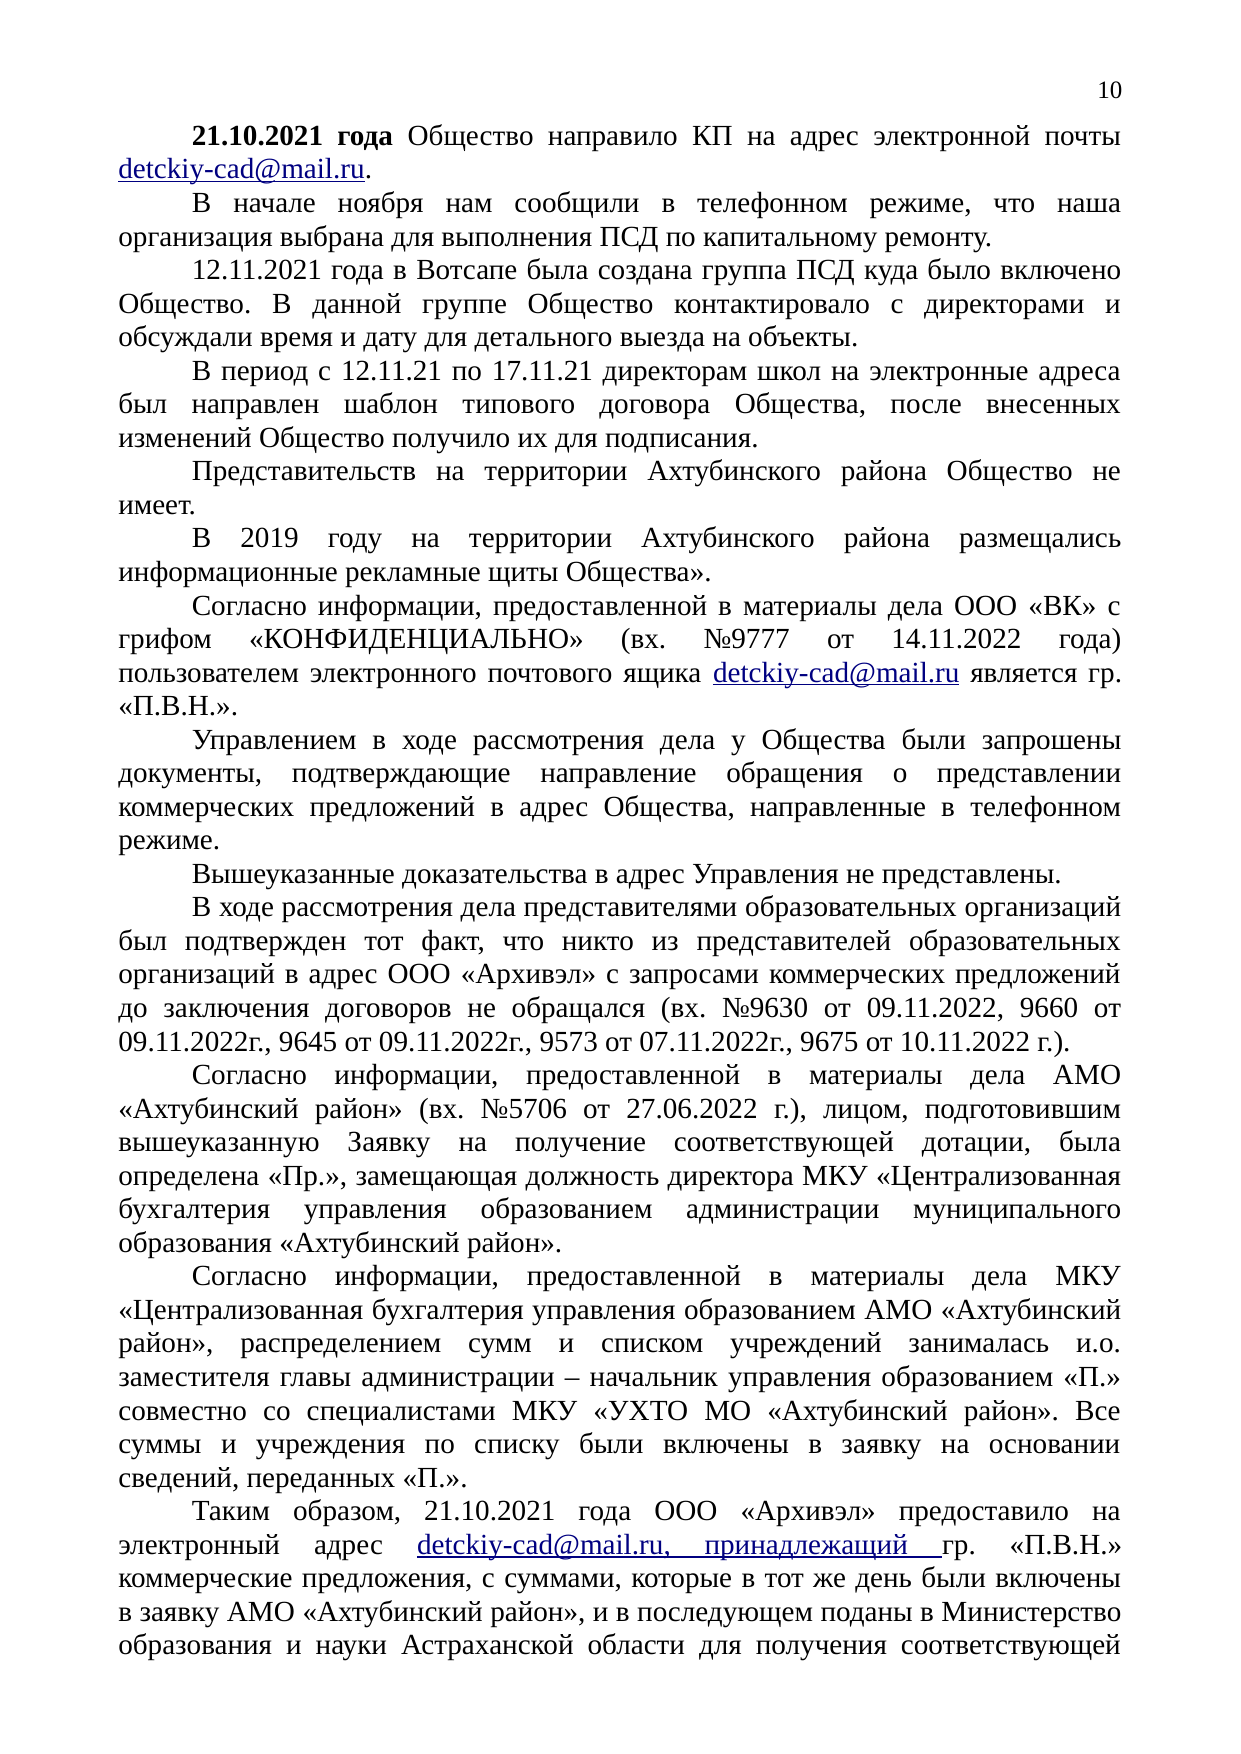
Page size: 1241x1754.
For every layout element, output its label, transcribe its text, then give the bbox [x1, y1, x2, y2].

text В период с 12.11.21 по 17.11.21 директорам школ на электронные адреса был направлен шаблон типового договора Общества, после внесенных изменений Общество получило их для подписания. [118, 353, 1122, 453]
text Согласно информации, предоставленной в материалы дела МКУ «Централизованная бухгалтерия управления образованием АМО «Ахтубинский район», распределением сумм и списком учреждений занималась и.о. заместителя главы администрации – начальник управления образованием «П.» совместно со специалистами МКУ «УХТО МО «Ахтубинский район». Все суммы и учреждения по списку были включены в заявку на основании сведений, переданных «П.». [118, 1258, 1122, 1493]
text Таким образом, 21.10.2021 года ООО «Архивэл» предоставило на электронный адрес detckiy-cad@mail.ru, принадлежащий гр. «П.В.Н.» коммерческие предложения, с суммами, которые в тот же день были включены в заявку АМО «Ахтубинский район», и в последующем поданы в Министерство образования и науки Астраханской области для получения соответствующей [118, 1493, 1122, 1661]
text В 2019 году на территории Ахтубинского района размещались информационные рекламные щиты Общества». [118, 521, 1122, 588]
text В начале ноября нам сообщили в телефонном режиме, что наша организация выбрана для выполнения ПСД по капитальному ремонту. [118, 185, 1122, 252]
text Согласно информации, предоставленной в материалы дела ООО «ВК» с грифом «КОНФИДЕНЦИАЛЬНО» (вх. №9777 от 14.11.2022 года) пользователем электронного почтового ящика detckiy-cad@mail.ru является гр. «П.В.Н.». [118, 588, 1122, 722]
text В ходе рассмотрения дела представителями образовательных организаций был подтвержден тот факт, что никто из представителей образовательных организаций в адрес ООО «Архивэл» с запросами коммерческих предложений до заключения договоров не обращался (вх. №9630 от 09.11.2022, 9660 от 09.11.2022г., 9645 от 09.11.2022г., 9573 от 07.11.2022г., 9675 от 10.11.2022 г.). [118, 889, 1122, 1057]
text Согласно информации, предоставленной в материалы дела АМО «Ахтубинский район» (вх. №5706 от 27.06.2022 г.), лицом, подготовившим вышеуказанную Заявку на получение соответствующей дотации, была определена «Пр.», замещающая должность директора МКУ «Централизованная бухгалтерия управления образованием администрации муниципального образования «Ахтубинский район». [118, 1057, 1122, 1258]
text 21.10.2021 года Общество направило КП на адрес электронной почты detckiy-cad@mail.ru. [118, 118, 1122, 185]
text Представительств на территории Ахтубинского района Общество не имеет. [118, 453, 1122, 521]
text Управлением в ходе рассмотрения дела у Общества были запрошены документы, подтверждающие направление обращения о представлении коммерческих предложений в адрес Общества, направленные в телефонном режиме. [118, 722, 1122, 856]
text 12.11.2021 года в Вотсапе была создана группа ПСД куда было включено Общество. В данной группе Общество контактировало с директорами и обсуждали время и дату для детального выезда на объекты. [118, 252, 1122, 353]
text Вышеуказанные доказательства в адрес Управления не представлены. [118, 856, 1122, 889]
